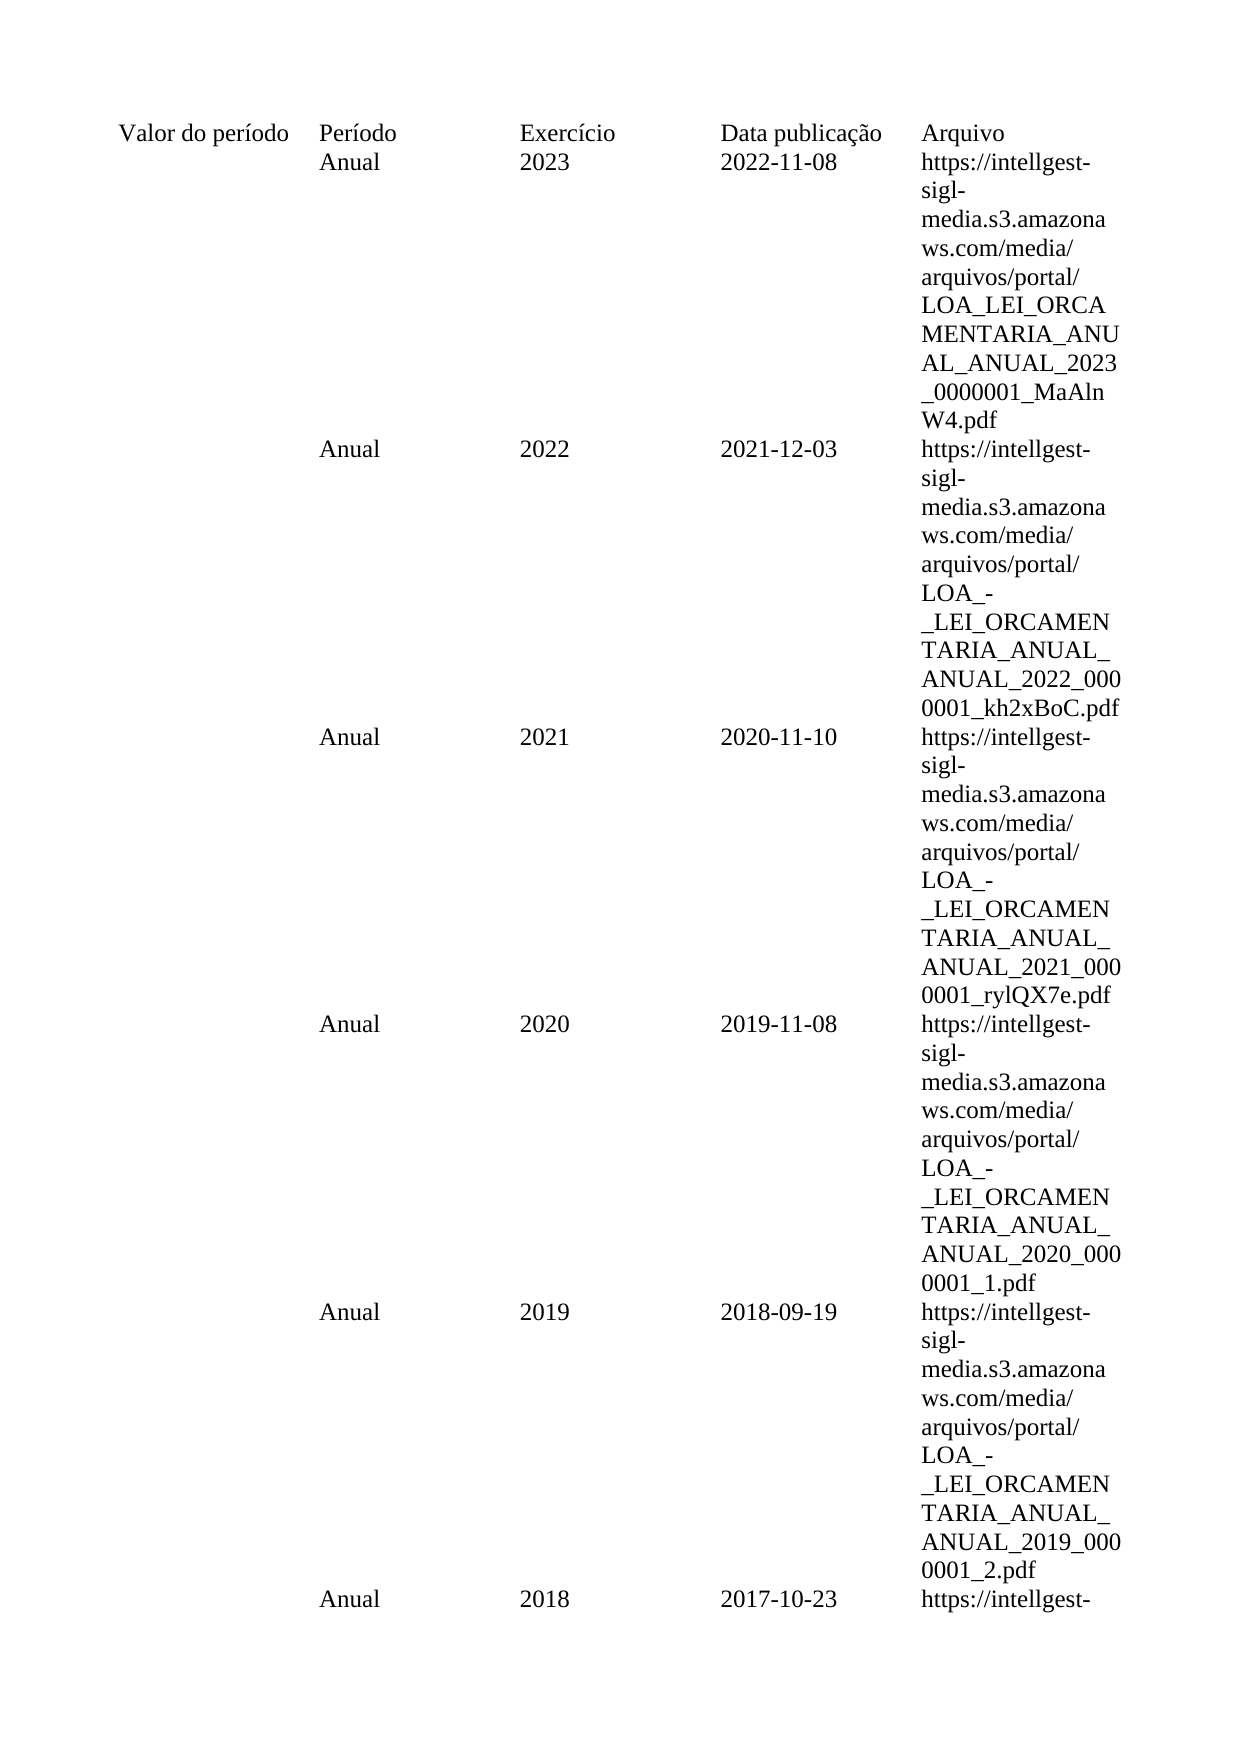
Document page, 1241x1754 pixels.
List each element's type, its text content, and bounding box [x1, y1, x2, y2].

table_cell 2021-12-03 [720, 434, 921, 722]
table_cell https://intellgest-sigl-media.s3.amazonaws.com/media/arquivos/portal/LOA_-_LEI_ORCAMENTARIA_ANUAL_ANUAL_2022_0000001_kh2xBoC.pdf [921, 434, 1122, 722]
table_cell https://intellgest-sigl-media.s3.amazonaws.com/media/arquivos/portal/LOA_-_LEI_ORCAMENTARIA_ANUAL_ANUAL_2020_0000001_1.pdf [921, 1009, 1122, 1297]
table_cell 2017-10-23 [720, 1584, 921, 1613]
table_cell 2019 [520, 1297, 720, 1584]
table_cell Anual [319, 1009, 519, 1297]
table_cell 2021 [520, 722, 720, 1009]
table_cell Anual [319, 722, 519, 1009]
table_cell https://intellgest-sigl-media.s3.amazonaws.com/media/arquivos/portal/LOA_-_LEI_ORCAMENTARIA_ANUAL_ANUAL_2019_0000001_2.pdf [921, 1297, 1122, 1584]
table_cell [118, 1009, 319, 1297]
table_cell [118, 1584, 319, 1613]
table_cell [118, 434, 319, 722]
table_cell https://intellgest- [921, 1584, 1122, 1613]
table_cell 2020 [520, 1009, 720, 1297]
table_cell Anual [319, 1584, 519, 1613]
table_cell 2018-09-19 [720, 1297, 921, 1584]
table_cell https://intellgest-sigl-media.s3.amazonaws.com/media/arquivos/portal/LOA_-_LEI_ORCAMENTARIA_ANUAL_ANUAL_2021_0000001_rylQX7e.pdf [921, 722, 1122, 1009]
table_header Arquivo [921, 118, 1122, 147]
table_header Valor do período [118, 118, 319, 147]
table_cell 2019-11-08 [720, 1009, 921, 1297]
table_cell 2022 [520, 434, 720, 722]
table_cell 2023 [520, 147, 720, 434]
table_header Período [319, 118, 519, 147]
table_cell 2022-11-08 [720, 147, 921, 434]
table_cell [118, 147, 319, 434]
table_cell https://intellgest-sigl-media.s3.amazonaws.com/media/arquivos/portal/LOA_LEI_ORCAMENTARIA_ANUAL_ANUAL_2023_0000001_MaAlnW4.pdf [921, 147, 1122, 434]
table_header Data publicação [720, 118, 921, 147]
table_cell [118, 722, 319, 1009]
table_cell Anual [319, 434, 519, 722]
table_cell 2018 [520, 1584, 720, 1613]
table_cell Anual [319, 147, 519, 434]
table_cell [118, 1297, 319, 1584]
table_cell 2020-11-10 [720, 722, 921, 1009]
table_cell Anual [319, 1297, 519, 1584]
table_header Exercício [520, 118, 720, 147]
